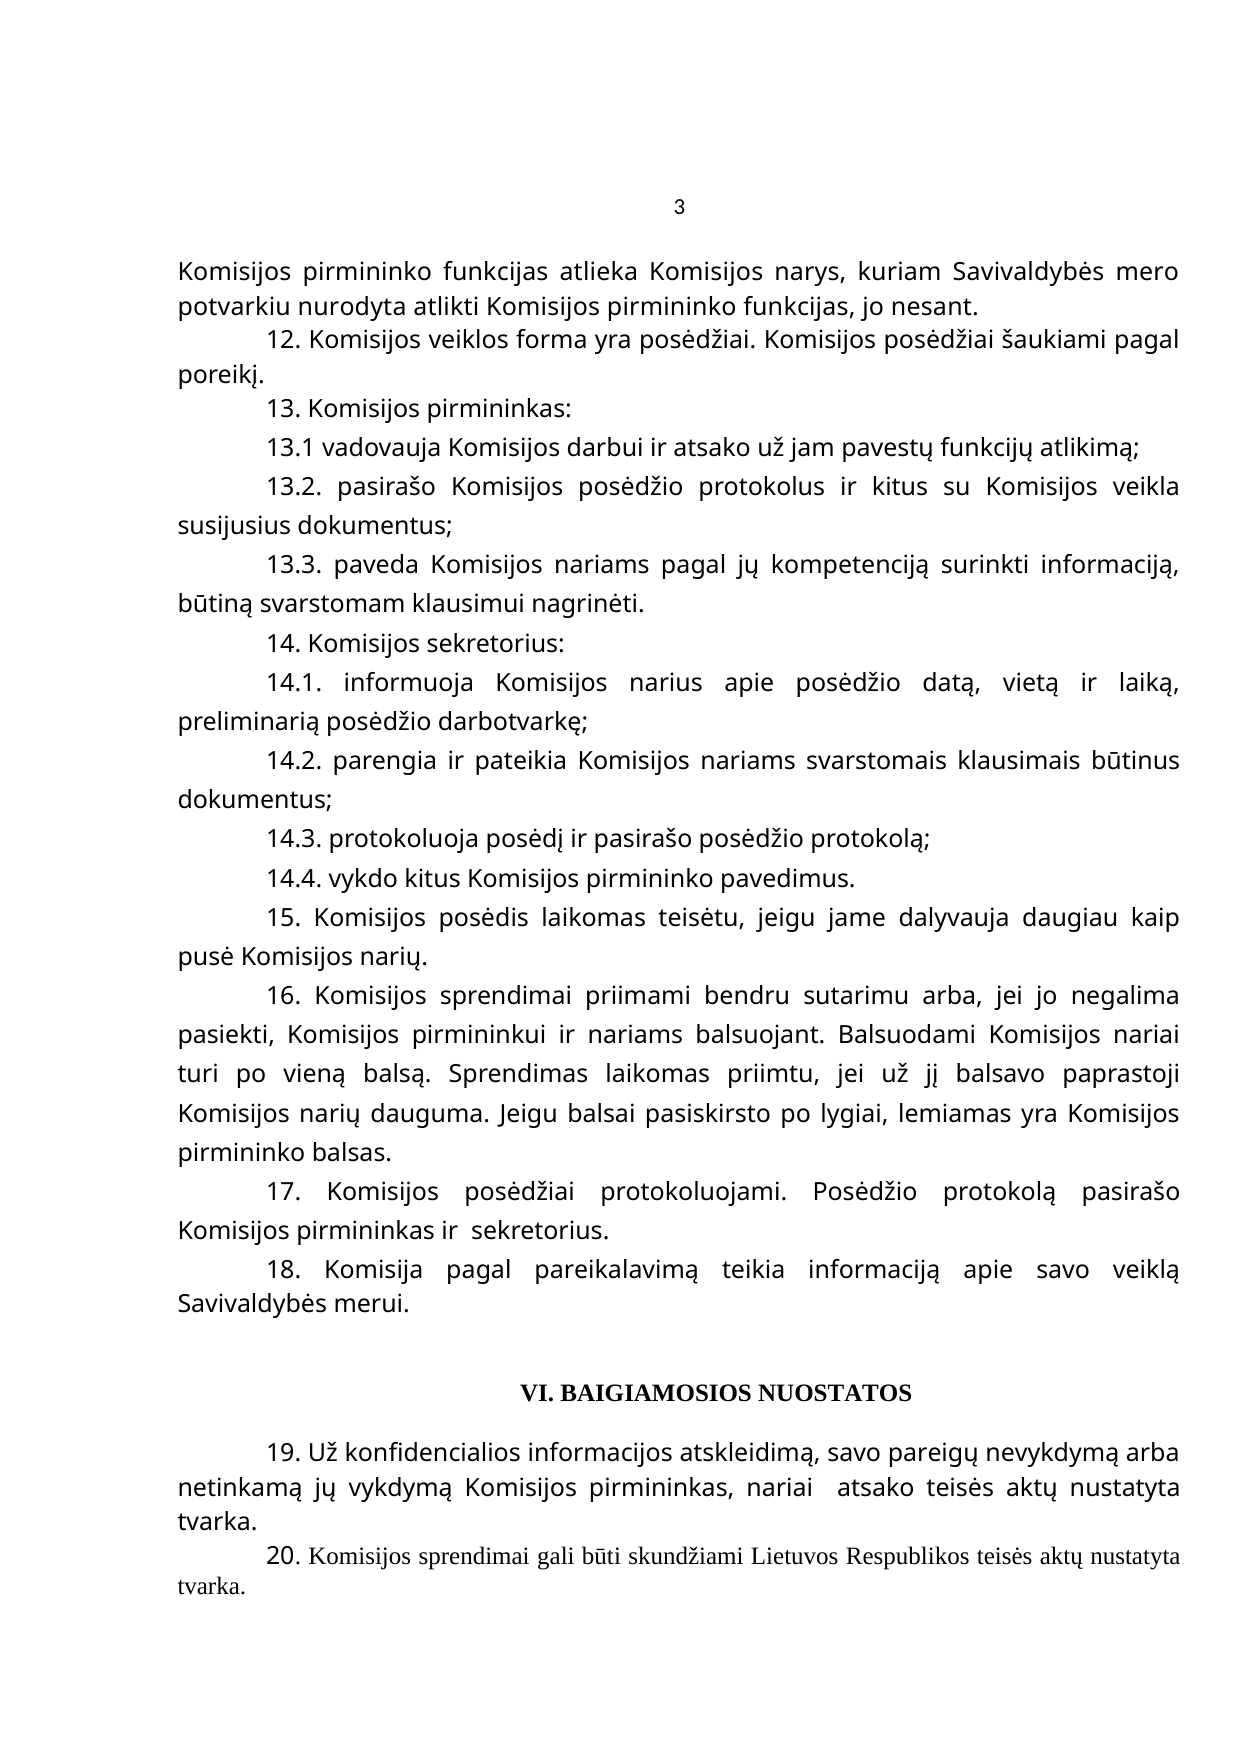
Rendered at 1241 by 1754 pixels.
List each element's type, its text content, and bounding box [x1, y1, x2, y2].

text 13.2. pasirašo Komisijos posėdžio protokolus ir kitus su Komisijos veikla susijusius dokumentus; [177, 469, 1181, 542]
text 20. Komisijos sprendimai gali būti skundžiami Lietuvos Respublikos teisės aktų nustatyta tvarka. [177, 1537, 1181, 1600]
text 14.4. vykdo kitus Komisijos pirmininko pavedimus. [177, 860, 1181, 894]
text 18. Komisija pagal pareikalavimą teikia informaciją apie savo veiklą Savivaldybės merui. [177, 1252, 1181, 1320]
text VI. BAIGIAMOSIOS NUOSTATOS [177, 1378, 1181, 1406]
text 17. Komisijos posėdžiai protokoluojami. Posėdžio protokolą pasirašo Komisijos pirmininkas ir sekretorius. [177, 1174, 1181, 1247]
text 15. Komisijos posėdis laikomas teisėtu, jeigu jame dalyvauja daugiau kaip pusė Komisijos narių. [177, 899, 1181, 973]
text 13.1 vadovauja Komisijos darbui ir atsako už jam pavestų funkcijų atlikimą; [177, 429, 1181, 463]
text Komisijos pirmininko funkcijas atlieka Komisijos narys, kuriam Savivaldybės mero potvarkiu nurodyta atlikti Komisijos pirmininko funkcijas, jo nesant. [177, 254, 1181, 322]
text 14.3. protokoluoja posėdį ir pasirašo posėdžio protokolą; [177, 821, 1181, 855]
text 14.1. informuoja Komisijos narius apie posėdžio datą, vietą ir laiką, preliminarią posėdžio darbotvarkę; [177, 664, 1181, 738]
text 13.3. paveda Komisijos nariams pagal jų kompetenciją surinkti informaciją, būtiną svarstomam klausimui nagrinėti. [177, 547, 1181, 620]
text 19. Už konfidencialios informacijos atskleidimą, savo pareigų nevykdymą arba netinkamą jų vykdymą Komisijos pirmininkas, nariai atsako teisės aktų nustatyta tvarka. [177, 1435, 1181, 1537]
text 16. Komisijos sprendimai priimami bendru sutarimu arba, jei jo negalima pasiekti, Komisijos pirmininkui ir nariams balsuojant. Balsuodami Komisijos nariai turi po vieną balsą. Sprendimas laikomas priimtu, jei už jį balsavo paprastoji Komisijos narių dauguma. Jeigu balsai pasiskirsto po lygiai, lemiamas yra Komisijos pirmininko balsas. [177, 978, 1181, 1168]
text 13. Komisijos pirmininkas: [177, 390, 1181, 424]
text 12. Komisijos veiklos forma yra posėdžiai. Komisijos posėdžiai šaukiami pagal poreikį. [177, 322, 1181, 390]
text 14. Komisijos sekretorius: [177, 625, 1181, 659]
text 14.2. parengia ir pateikia Komisijos nariams svarstomais klausimais būtinus dokumentus; [177, 743, 1181, 816]
